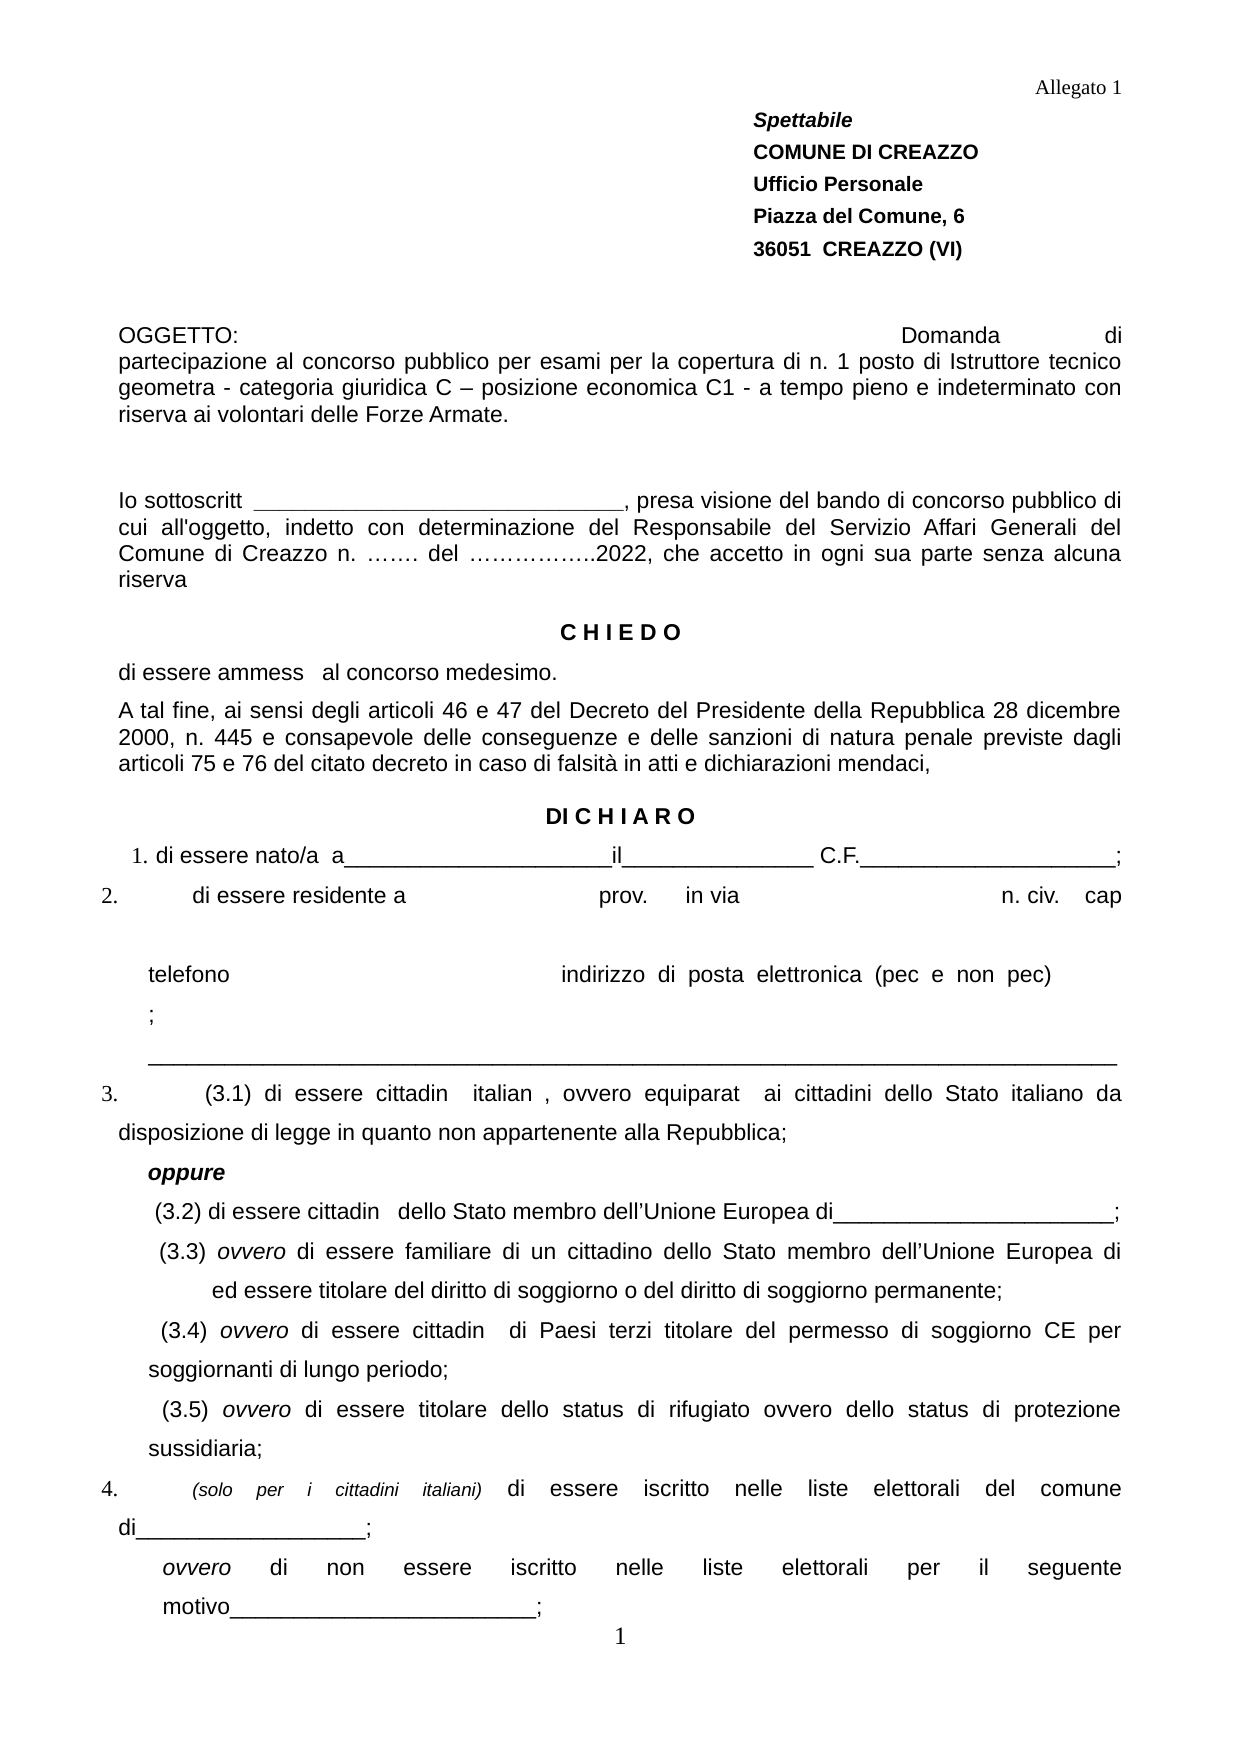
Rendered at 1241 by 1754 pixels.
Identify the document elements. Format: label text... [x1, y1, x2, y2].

text (3.2) di essere cittadin dello Stato membro dell’Unione Europea di______________________; [148, 1198, 1122, 1224]
subtitle Allegato 1 [118, 75, 1122, 99]
subtitle Piazza del Comune, 6 [118, 204, 1122, 228]
subtitle Ufficio Personale [118, 172, 1122, 196]
text (3.4) ovvero di essere cittadin di Paesi terzi titolare del permesso di soggiorno CE per soggiornanti di lungo periodo; [148, 1317, 1122, 1382]
text di essere ammess al concorso medesimo. [118, 659, 1122, 685]
text DI C H I A R O [118, 803, 1122, 829]
text telefono indirizzo di posta elettronica (pec e non pec) ; [148, 961, 1122, 1027]
text Io sottoscritt _____________________________, presa visione del bando di concorso pubblico di cui all'oggetto, indetto con determinazione del Responsabile del Servizio Affari Generali del Comune di Creazzo n. ……. del ……………..2022, che accetto in ogni sua parte senza alcuna riserva [118, 487, 1122, 593]
text (3.5) ovvero di essere titolare dello status di rifugiato ovvero dello status di protezione sussidiaria; [148, 1396, 1122, 1461]
subtitle Spettabile [118, 107, 1122, 131]
list di essere residente a prov. in via n. civ. cap [118, 882, 1122, 948]
text (3.3) ovvero di essere familiare di un cittadino dello Stato membro dell’Unione Europea di ed essere titolare del diritto di soggiorno o del diritto di soggiorno permanente; [148, 1238, 1122, 1303]
list (3.1) di essere cittadin italian , ovvero equiparat ai cittadini dello Stato italiano da disposizione di legge in quanto non appartenente alla Repubblica; [118, 1079, 1122, 1146]
subtitle 36051 CREAZZO (VI) [118, 237, 1122, 261]
text C H I E D O [118, 619, 1122, 646]
list di essere nato/a a_____________________il_______________ C.F.____________________; [148, 842, 1122, 869]
subtitle COMUNE DI CREAZZO [118, 140, 1122, 164]
text ovvero di non essere iscritto nelle liste elettorali per il seguente motivo________________________; [162, 1553, 1122, 1619]
list (solo per i cittadini italiani) di essere iscritto nelle liste elettorali del comune di__________________; [118, 1474, 1122, 1540]
text oppure [148, 1159, 1122, 1185]
text A tal fine, ai sensi degli articoli 46 e 47 del Decreto del Presidente della Repubblica 28 dicembre 2000, n. 445 e consapevole delle conseguenze e delle sanzioni di natura penale previste dagli articoli 75 e 76 del citato decreto in caso di falsità in atti e dichiarazioni mendaci, [118, 697, 1122, 777]
text ____________________________________________________________________________ [148, 1040, 1122, 1066]
text OGGETTO: Domanda di partecipazione al concorso pubblico per esami per la copertura di n. 1 posto di Istruttore tecnico geometra - categoria giuridica C – posizione economica C1 - a tempo pieno e indeterminato con riserva ai volontari delle Forze Armate. [118, 322, 1122, 427]
